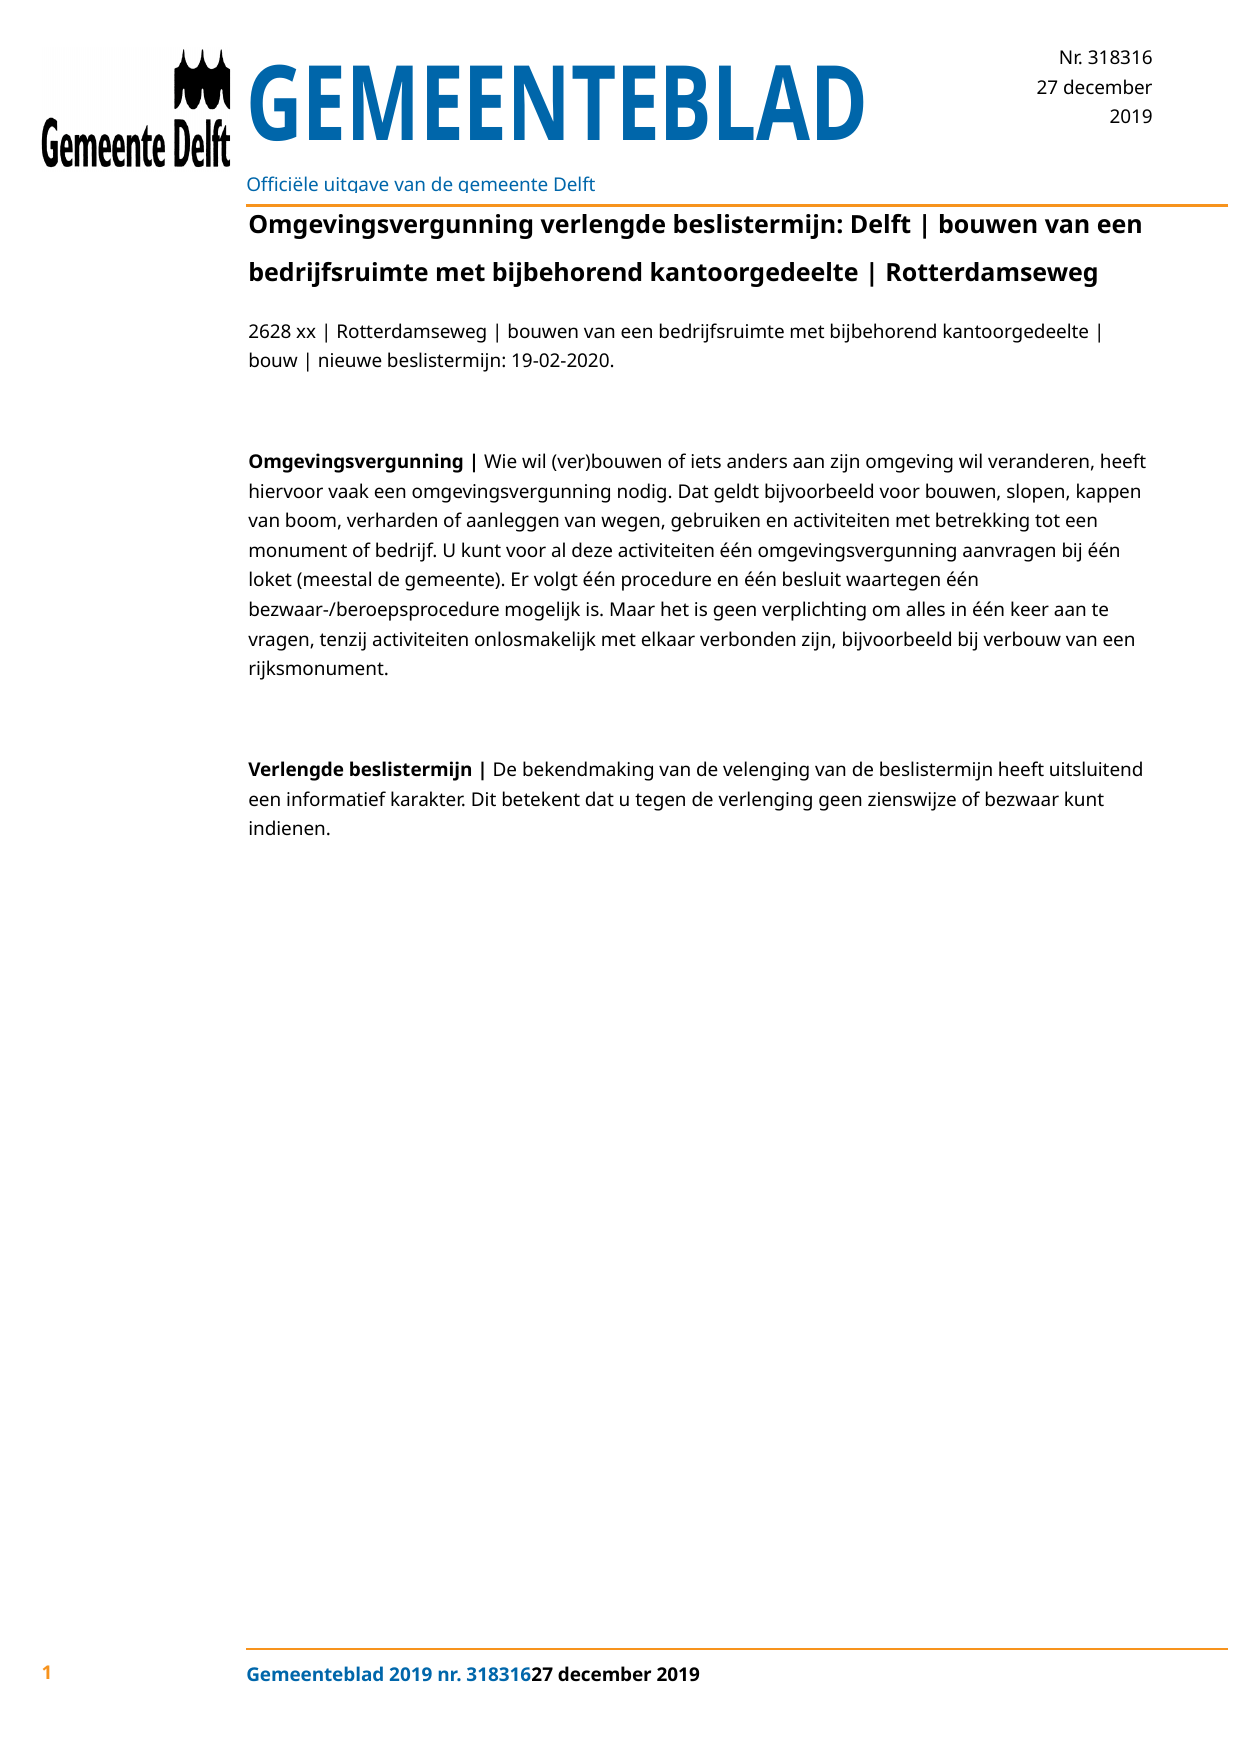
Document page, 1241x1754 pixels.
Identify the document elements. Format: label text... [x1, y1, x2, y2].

picture [41, 47, 231, 172]
text Omgevingsvergunning verlengde beslistermijn: Delft | bouwen van een bedrijfsruimte met bijbehorend kantoorgedeelte | Rotterdamseweg [248, 207, 1152, 288]
text Verlengde beslistermijn | De bekendmaking van de velenging van de beslistermijn heeft uitsluitend een informatief karakter. Dit betekent dat u tegen de verlenging geen zienswijze of bezwaar kunt indienen. [248, 756, 1152, 841]
text 2628 xx | Rotterdamseweg | bouwen van een bedrijfsruimte met bijbehorend kantoorgedeelte | bouw | nieuwe beslistermijn: 19-02-2020. [248, 318, 1152, 373]
text Omgevingsvergunning | Wie wil (ver)bouwen of iets anders aan zijn omgeving wil veranderen, heeft hiervoor vaak een omgevingsvergunning nodig. Dat geldt bijvoorbeeld voor bouwen, slopen, kappen van boom, verharden of aanleggen van wegen, gebruiken en activiteiten met betrekking tot een monument of bedrijf. U kunt voor al deze activiteiten één omgevingsvergunning aanvragen bij één loket (meestal de gemeente). Er volgt één procedure en één besluit waartegen één bezwaar-/beroepsprocedure mogelijk is. Maar het is geen verplichting om alles in één keer aan te vragen, tenzij activiteiten onlosmakelijk met elkaar verbonden zijn, bijvoorbeeld bij verbouw van een rijksmonument. [248, 448, 1152, 681]
